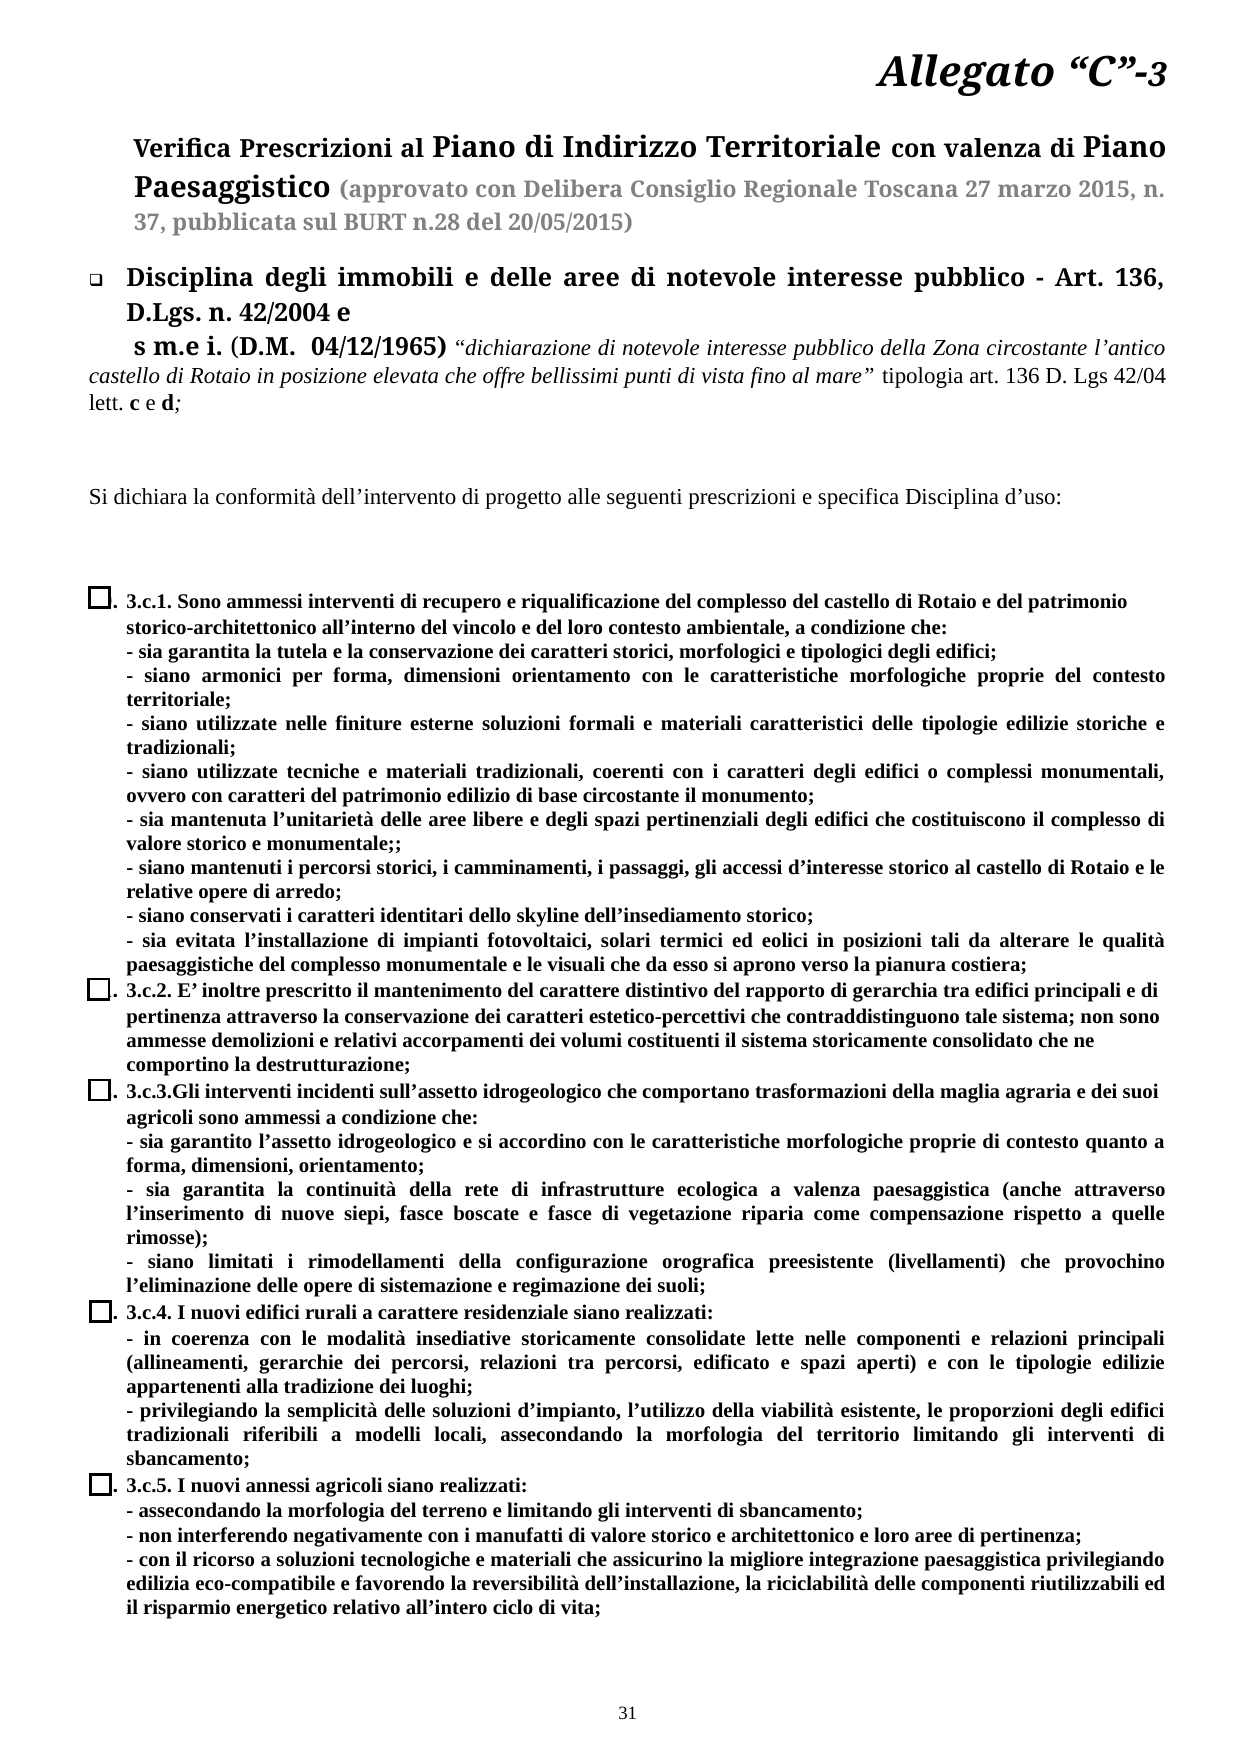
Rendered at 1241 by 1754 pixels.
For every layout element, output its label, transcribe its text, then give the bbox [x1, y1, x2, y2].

text - siano armonici per forma, dimensioni orientamento con le caratteristiche morfologiche proprie del contesto territoriale; [126, 663, 1166, 711]
text - con il ricorso a soluzioni tecnologiche e materiali che assicurino la migliore integrazione paesaggistica privilegiando edilizia eco-compatibile e favorendo la reversibilità dell’installazione, la riciclabilità delle componenti riutilizzabili ed il risparmio energetico relativo all’intero ciclo di vita; [126, 1547, 1166, 1619]
text s m.e i. (D.M. 04/12/1965) “dichiarazione di notevole interesse pubblico della Zona circostante l’antico castello di Rotaio in posizione elevata che offre bellissimi punti di vista fino al mare” tipologia art. 136 D. Lgs 42/04 lett. c e d; [89, 328, 1166, 415]
text - siano mantenuti i percorsi storici, i camminamenti, i passaggi, gli accessi d’interesse storico al castello di Rotaio e le relative opere di arredo; [126, 855, 1166, 903]
text - siano utilizzate tecniche e materiali tradizionali, coerenti con i caratteri degli edifici o complessi monumentali, ovvero con caratteri del patrimonio edilizio di base circostante il monumento; [126, 759, 1166, 807]
text - assecondando la morfologia del terreno e limitando gli interventi di sbancamento; [126, 1498, 1166, 1522]
text - sia garantito l’assetto idrogeologico e si accordino con le caratteristiche morfologiche proprie di contesto quanto a forma, dimensioni, orientamento; [126, 1129, 1166, 1177]
text - in coerenza con le modalità insediative storicamente consolidate lette nelle componenti e relazioni principali (allineamenti, gerarchie dei percorsi, relazioni tra percorsi, edificato e spazi aperti) e con le tipologie edilizie appartenenti alla tradizione dei luoghi; [126, 1326, 1166, 1398]
list 3.c.1. Sono ammessi interventi di recupero e riqualificazione del complesso del castello di Rotaio e del patrimonio storico-architettonico all’interno del vincolo e del loro contesto ambientale, a condizione che: [89, 586, 1166, 639]
list 3.c.3.Gli interventi incidenti sull’assetto idrogeologico che comportano trasformazioni della maglia agraria e dei suoi agricoli sono ammessi a condizione che: [89, 1076, 1166, 1129]
text - siano conservati i caratteri identitari dello skyline dell’insediamento storico; [126, 903, 1166, 927]
list 3.c.4. I nuovi edifici rurali a carattere residenziale siano realizzati: [89, 1297, 1166, 1326]
list Disciplina degli immobili e delle aree di notevole interesse pubblico - Art. 136, D.Lgs. n. 42/2004 e [89, 260, 1166, 328]
text - sia garantita la tutela e la conservazione dei caratteri storici, morfologici e tipologici degli edifici; [126, 639, 1166, 663]
text - sia evitata l’installazione di impianti fotovoltaici, solari termici ed eolici in posizioni tali da alterare le qualità paesaggistiche del complesso monumentale e le visuali che da esso si aprono verso la pianura costiera; [126, 927, 1166, 976]
text - non interferendo negativamente con i manufatti di valore storico e architettonico e loro aree di pertinenza; [126, 1522, 1166, 1547]
text Si dichiara la conformità dell’intervento di progetto alle seguenti prescrizioni e specifica Disciplina d’uso: [89, 483, 1166, 509]
list 3.c.5. I nuovi annessi agricoli siano realizzati: [89, 1470, 1166, 1498]
list 3.c.2. E’ inoltre prescritto il mantenimento del carattere distintivo del rapporto di gerarchia tra edifici principali e di pertinenza attraverso la conservazione dei caratteri estetico-percettivi che contraddistinguono tale sistema; non sono ammesse demolizioni e relativi accorpamenti dei volumi costituenti il sistema storicamente consolidato che ne comportino la destrutturazione; [89, 976, 1166, 1076]
text Allegato “C”-3 [89, 42, 1166, 98]
text - sia garantita la continuità della rete di infrastrutture ecologica a valenza paesaggistica (anche attraverso l’inserimento di nuove siepi, fasce boscate e fasce di vegetazione riparia come compensazione rispetto a quelle rimosse); [126, 1177, 1166, 1249]
text - siano limitati i rimodellamenti della configurazione orografica preesistente (livellamenti) che provochino l’eliminazione delle opere di sistemazione e regimazione dei suoli; [126, 1249, 1166, 1297]
text Verifica Prescrizioni al Piano di Indirizzo Territoriale con valenza di Piano Paesaggistico (approvato con Delibera Consiglio Regionale Toscana 27 marzo 2015, n. 37, pubblicata sul BURT n.28 del 20/05/2015) [133, 127, 1166, 237]
text - privilegiando la semplicità delle soluzioni d’impianto, l’utilizzo della viabilità esistente, le proporzioni degli edifici tradizionali riferibili a modelli locali, assecondando la morfologia del territorio limitando gli interventi di sbancamento; [126, 1398, 1166, 1470]
text - siano utilizzate nelle finiture esterne soluzioni formali e materiali caratteristici delle tipologie edilizie storiche e tradizionali; [126, 711, 1166, 759]
text - sia mantenuta l’unitarietà delle aree libere e degli spazi pertinenziali degli edifici che costituiscono il complesso di valore storico e monumentale;; [126, 807, 1166, 855]
